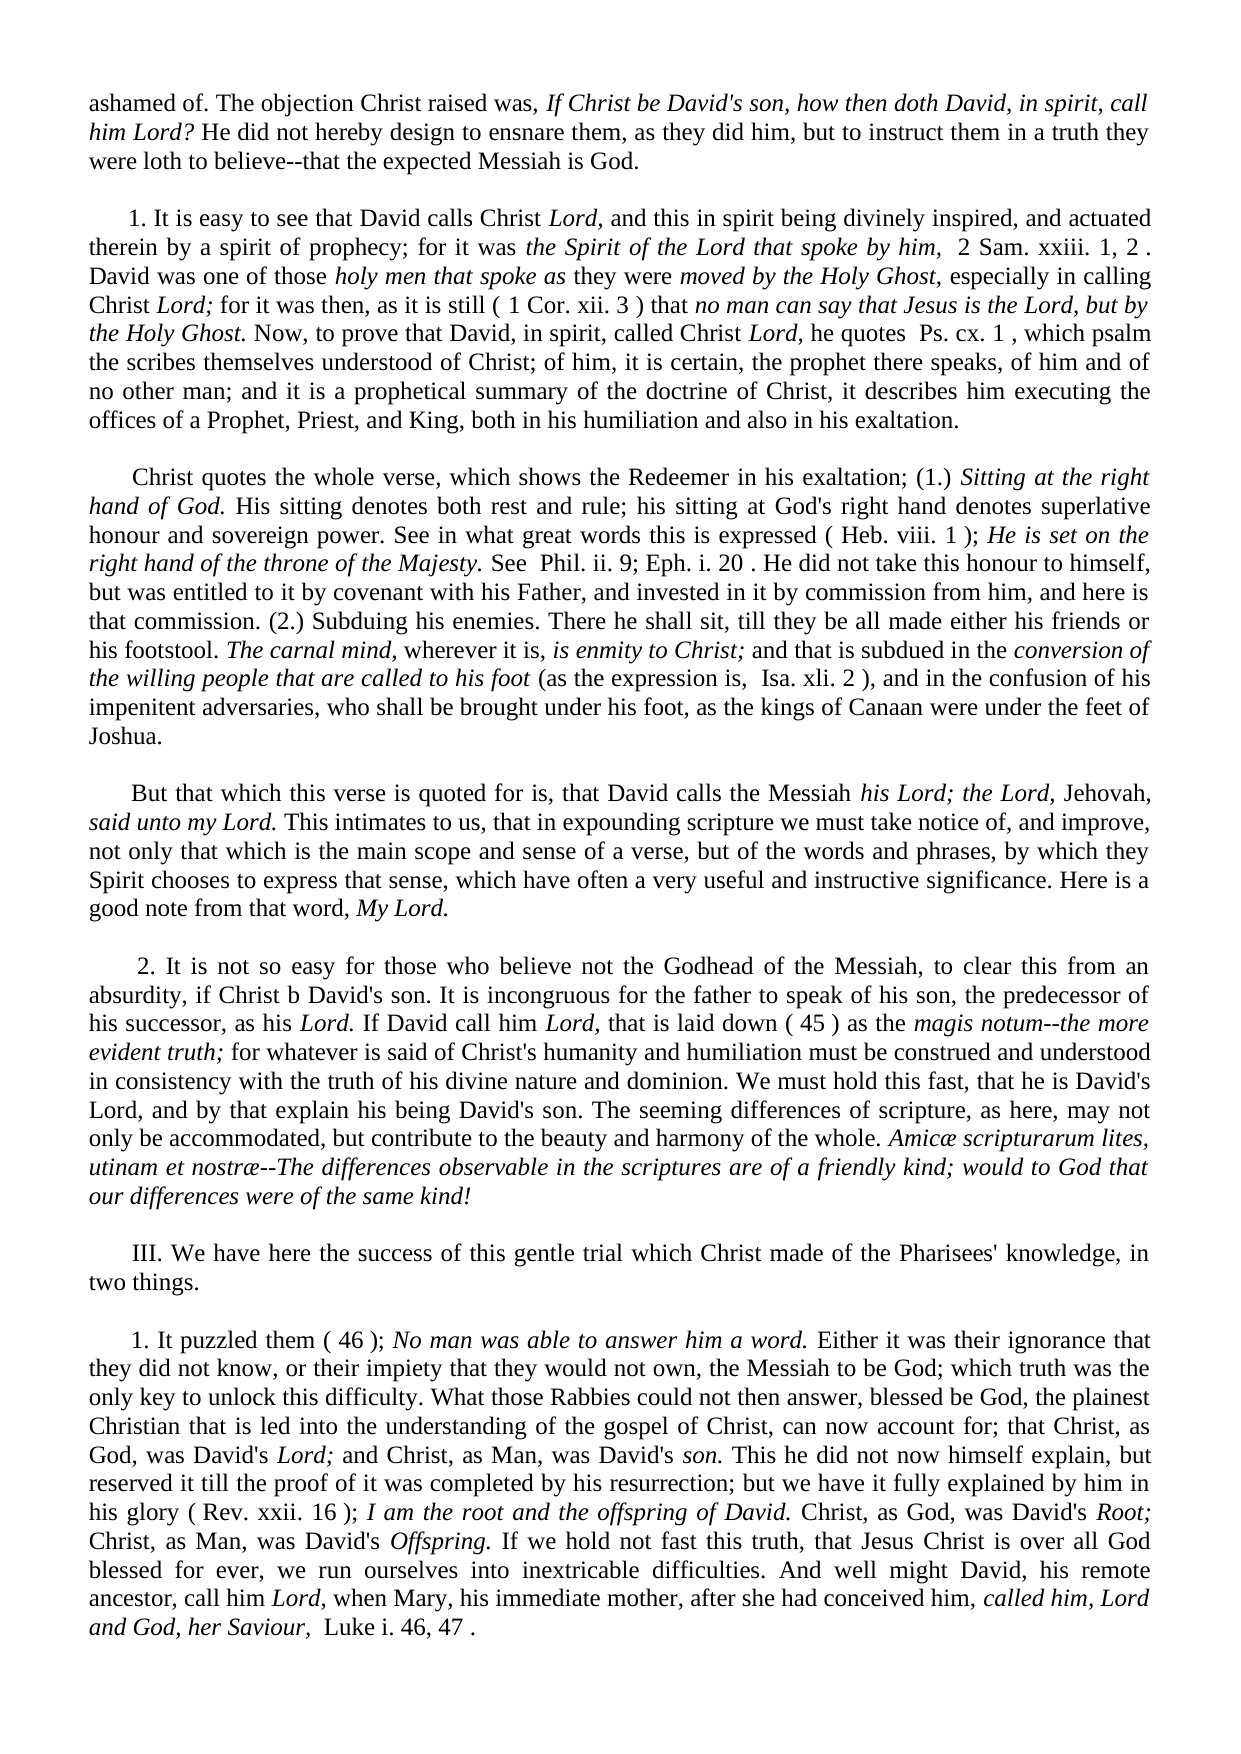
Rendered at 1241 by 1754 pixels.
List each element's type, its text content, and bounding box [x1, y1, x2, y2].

text ashamed of. The objection Christ raised was, If Christ be David's son, how then doth David, in spirit, call him Lord? He did not hereby design to ensnare them, as they did him, but to instruct them in a truth they were loth to believe--that the expected Messiah is God. 1. It is easy to see that David calls Christ Lord, and this in spirit being divinely inspired, and actuated therein by a spirit of prophecy; for it was the Spirit of the Lord that spoke by him, 2 Sam. xxiii. 1, 2 . David was one of those holy men that spoke as they were moved by the Holy Ghost, especially in calling Christ Lord; for it was then, as it is still ( 1 Cor. xii. 3 ) that no man can say that Jesus is the Lord, but by the Holy Ghost. Now, to prove that David, in spirit, called Christ Lord, he quotes Ps. cx. 1 , which psalm the scribes themselves understood of Christ; of him, it is certain, the prophet there speaks, of him and of no other man; and it is a prophetical summary of the doctrine of Christ, it describes him executing the offices of a Prophet, Priest, and King, both in his humiliation and also in his exaltation. Christ quotes the whole verse, which shows the Redeemer in his exaltation; (1.) Sitting at the right hand of God. His sitting denotes both rest and rule; his sitting at God's right hand denotes superlative honour and sovereign power. See in what great words this is expressed ( Heb. viii. 1 ); He is set on the right hand of the throne of the Majesty. See Phil. ii. 9; Eph. i. 20 . He did not take this honour to himself, but was entitled to it by covenant with his Father, and invested in it by commission from him, and here is that commission. (2.) Subduing his enemies. There he shall sit, till they be all made either his friends or his footstool. The carnal mind, wherever it is, is enmity to Christ; and that is subdued in the conversion of the willing people that are called to his foot (as the expression is, Isa. xli. 2 ), and in the confusion of his impenitent adversaries, who shall be brought under his foot, as the kings of Canaan were under the feet of Joshua. But that which this verse is quoted for is, that David calls the Messiah his Lord; the Lord, Jehovah, said unto my Lord. This intimates to us, that in expounding scripture we must take notice of, and improve, not only that which is the main scope and sense of a verse, but of the words and phrases, by which they Spirit chooses to express that sense, which have often a very useful and instructive significance. Here is a good note from that word, My Lord. 2. It is not so easy for those who believe not the Godhead of the Messiah, to clear this from an absurdity, if Christ b David's son. It is incongruous for the father to speak of his son, the predecessor of his successor, as his Lord. If David call him Lord, that is laid down ( 45 ) as the magis notum--the more evident truth; for whatever is said of Christ's humanity and humiliation must be construed and understood in consistency with the truth of his divine nature and dominion. We must hold this fast, that he is David's Lord, and by that explain his being David's son. The seeming differences of scripture, as here, may not only be accommodated, but contribute to the beauty and harmony of the whole. Amicæ scripturarum lites, utinam et nostræ--The differences observable in the scriptures are of a friendly kind; would to God that our differences were of the same kind! III. We have here the success of this gentle trial which Christ made of the Pharisees' knowledge, in two things. 1. It puzzled them ( 46 ); No man was able to answer him a word. Either it was their ignorance that they did not know, or their impiety that they would not own, the Messiah to be God; which truth was the only key to unlock this difficulty. What those Rabbies could not then answer, blessed be God, the plainest Christian that is led into the understanding of the gospel of Christ, can now account for; that Christ, as God, was David's Lord; and Christ, as Man, was David's son. This he did not now himself explain, but reserved it till the proof of it was completed by his resurrection; but we have it fully explained by him in his glory ( Rev. xxii. 16 ); I am the root and the offspring of David. Christ, as God, was David's Root; Christ, as Man, was David's Offspring. If we hold not fast this truth, that Jesus Christ is over all God blessed for ever, we run ourselves into inextricable difficulties. And well might David, his remote ancestor, call him Lord, when Mary, his immediate mother, after she had conceived him, called him, Lord and God, her Saviour, Luke i. 46, 47 . [88, 88, 1152, 1641]
